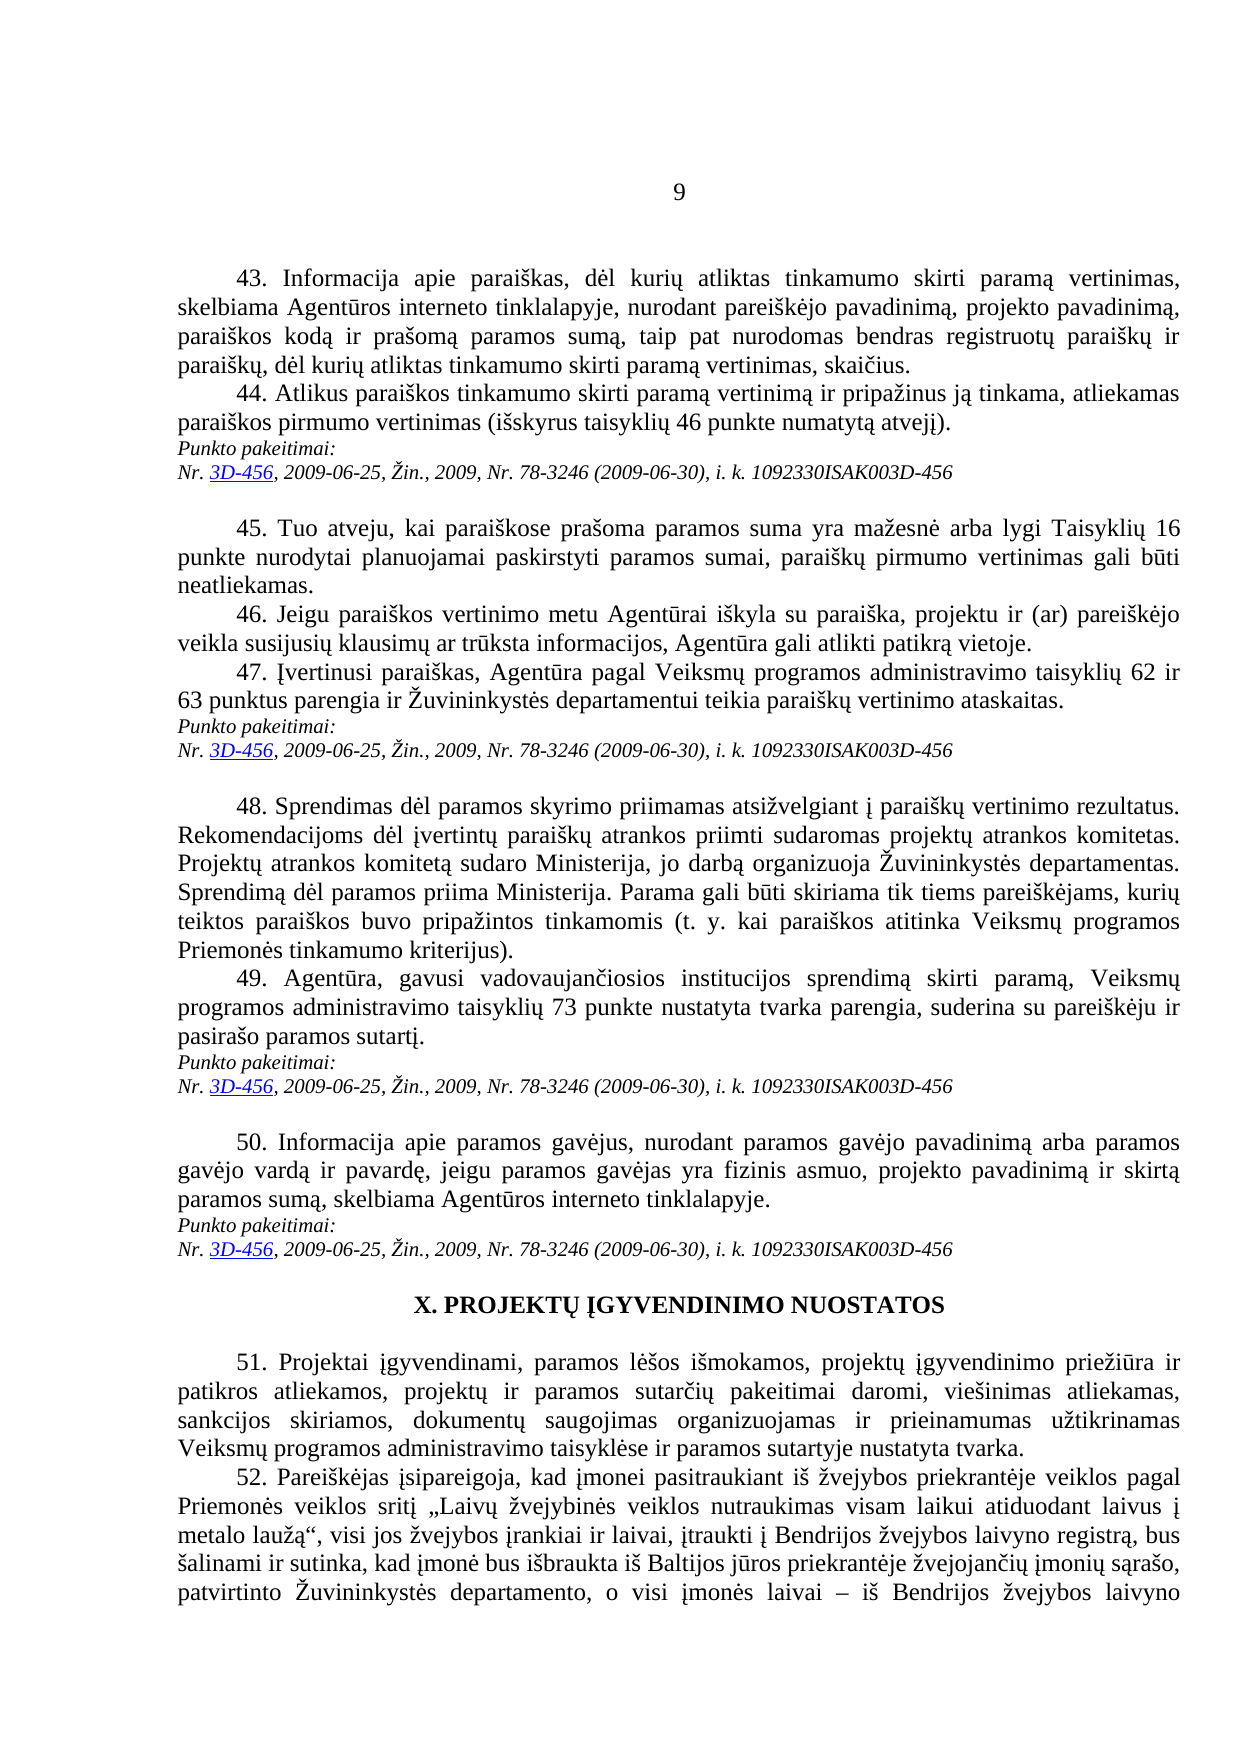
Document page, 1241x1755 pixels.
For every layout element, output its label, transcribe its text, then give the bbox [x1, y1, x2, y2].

text Nr. 3D-456, 2009-06-25, Žin., 2009, Nr. 78-3246 (2009-06-30), i. k. 1092330ISAK003D-456 [177, 460, 1181, 484]
text 46. Jeigu paraiškos vertinimo metu Agentūrai iškyla su paraiška, projektu ir (ar) pareiškėjo veikla susijusių klausimų ar trūksta informacijos, Agentūra gali atlikti patikrą vietoje. [177, 599, 1181, 657]
text 49. Agentūra, gavusi vadovaujančiosios institucijos sprendimą skirti paramą, Veiksmų programos administravimo taisyklių 73 punkte nustatyta tvarka parengia, suderina su pareiškėju ir pasirašo paramos sutartį. [177, 963, 1181, 1050]
text Punkto pakeitimai: [177, 436, 1181, 460]
text 43. Informacija apie paraiškas, dėl kurių atliktas tinkamumo skirti paramą vertinimas, skelbiama Agentūros interneto tinklalapyje, nurodant pareiškėjo pavadinimą, projekto pavadinimą, paraiškos kodą ir prašomą paramos sumą, taip pat nurodomas bendras registruotų paraiškų ir paraiškų, dėl kurių atliktas tinkamumo skirti paramą vertinimas, skaičius. [177, 263, 1181, 378]
text Nr. 3D-456, 2009-06-25, Žin., 2009, Nr. 78-3246 (2009-06-30), i. k. 1092330ISAK003D-456 [177, 1074, 1181, 1098]
text Punkto pakeitimai: [177, 1213, 1181, 1237]
text 45. Tuo atveju, kai paraiškose prašoma paramos suma yra mažesnė arba lygi Taisyklių 16 punkte nurodytai planuojamai paskirstyti paramos sumai, paraiškų pirmumo vertinimas gali būti neatliekamas. [177, 513, 1181, 599]
text Nr. 3D-456, 2009-06-25, Žin., 2009, Nr. 78-3246 (2009-06-30), i. k. 1092330ISAK003D-456 [177, 1237, 1181, 1261]
text X. PROJEKTŲ ĮGYVENDINIMO NUOSTATOS [177, 1290, 1181, 1318]
text 44. Atlikus paraiškos tinkamumo skirti paramą vertinimą ir pripažinus ją tinkama, atliekamas paraiškos pirmumo vertinimas (išskyrus taisyklių 46 punkte numatytą atvejį). [177, 378, 1181, 436]
text 48. Sprendimas dėl paramos skyrimo priimamas atsižvelgiant į paraiškų vertinimo rezultatus. Rekomendacijoms dėl įvertintų paraiškų atrankos priimti sudaromas projektų atrankos komitetas. Projektų atrankos komitetą sudaro Ministerija, jo darbą organizuoja Žuvininkystės departamentas. Sprendimą dėl paramos priima Ministerija. Parama gali būti skiriama tik tiems pareiškėjams, kurių teiktos paraiškos buvo pripažintos tinkamomis (t. y. kai paraiškos atitinka Veiksmų programos Priemonės tinkamumo kriterijus). [177, 791, 1181, 963]
text Nr. 3D-456, 2009-06-25, Žin., 2009, Nr. 78-3246 (2009-06-30), i. k. 1092330ISAK003D-456 [177, 738, 1181, 762]
text 50. Informacija apie paramos gavėjus, nurodant paramos gavėjo pavadinimą arba paramos gavėjo vardą ir pavardę, jeigu paramos gavėjas yra fizinis asmuo, projekto pavadinimą ir skirtą paramos sumą, skelbiama Agentūros interneto tinklalapyje. [177, 1127, 1181, 1213]
text 47. Įvertinusi paraiškas, Agentūra pagal Veiksmų programos administravimo taisyklių 62 ir 63 punktus parengia ir Žuvininkystės departamentui teikia paraiškų vertinimo ataskaitas. [177, 657, 1181, 714]
text Punkto pakeitimai: [177, 1050, 1181, 1074]
text 52. Pareiškėjas įsipareigoja, kad įmonei pasitraukiant iš žvejybos priekrantėje veiklos pagal Priemonės veiklos sritį „Laivų žvejybinės veiklos nutraukimas visam laikui atiduodant laivus į metalo laužą“, visi jos žvejybos įrankiai ir laivai, įtraukti į Bendrijos žvejybos laivyno registrą, bus šalinami ir sutinka, kad įmonė bus išbraukta iš Baltijos jūros priekrantėje žvejojančių įmonių sąrašo, patvirtinto Žuvininkystės departamento, o visi įmonės laivai – iš Bendrijos žvejybos laivyno [177, 1462, 1181, 1606]
text Punkto pakeitimai: [177, 714, 1181, 738]
text 51. Projektai įgyvendinami, paramos lėšos išmokamos, projektų įgyvendinimo priežiūra ir patikros atliekamos, projektų ir paramos sutarčių pakeitimai daromi, viešinimas atliekamas, sankcijos skiriamos, dokumentų saugojimas organizuojamas ir prieinamumas užtikrinamas Veiksmų programos administravimo taisyklėse ir paramos sutartyje nustatyta tvarka. [177, 1347, 1181, 1462]
